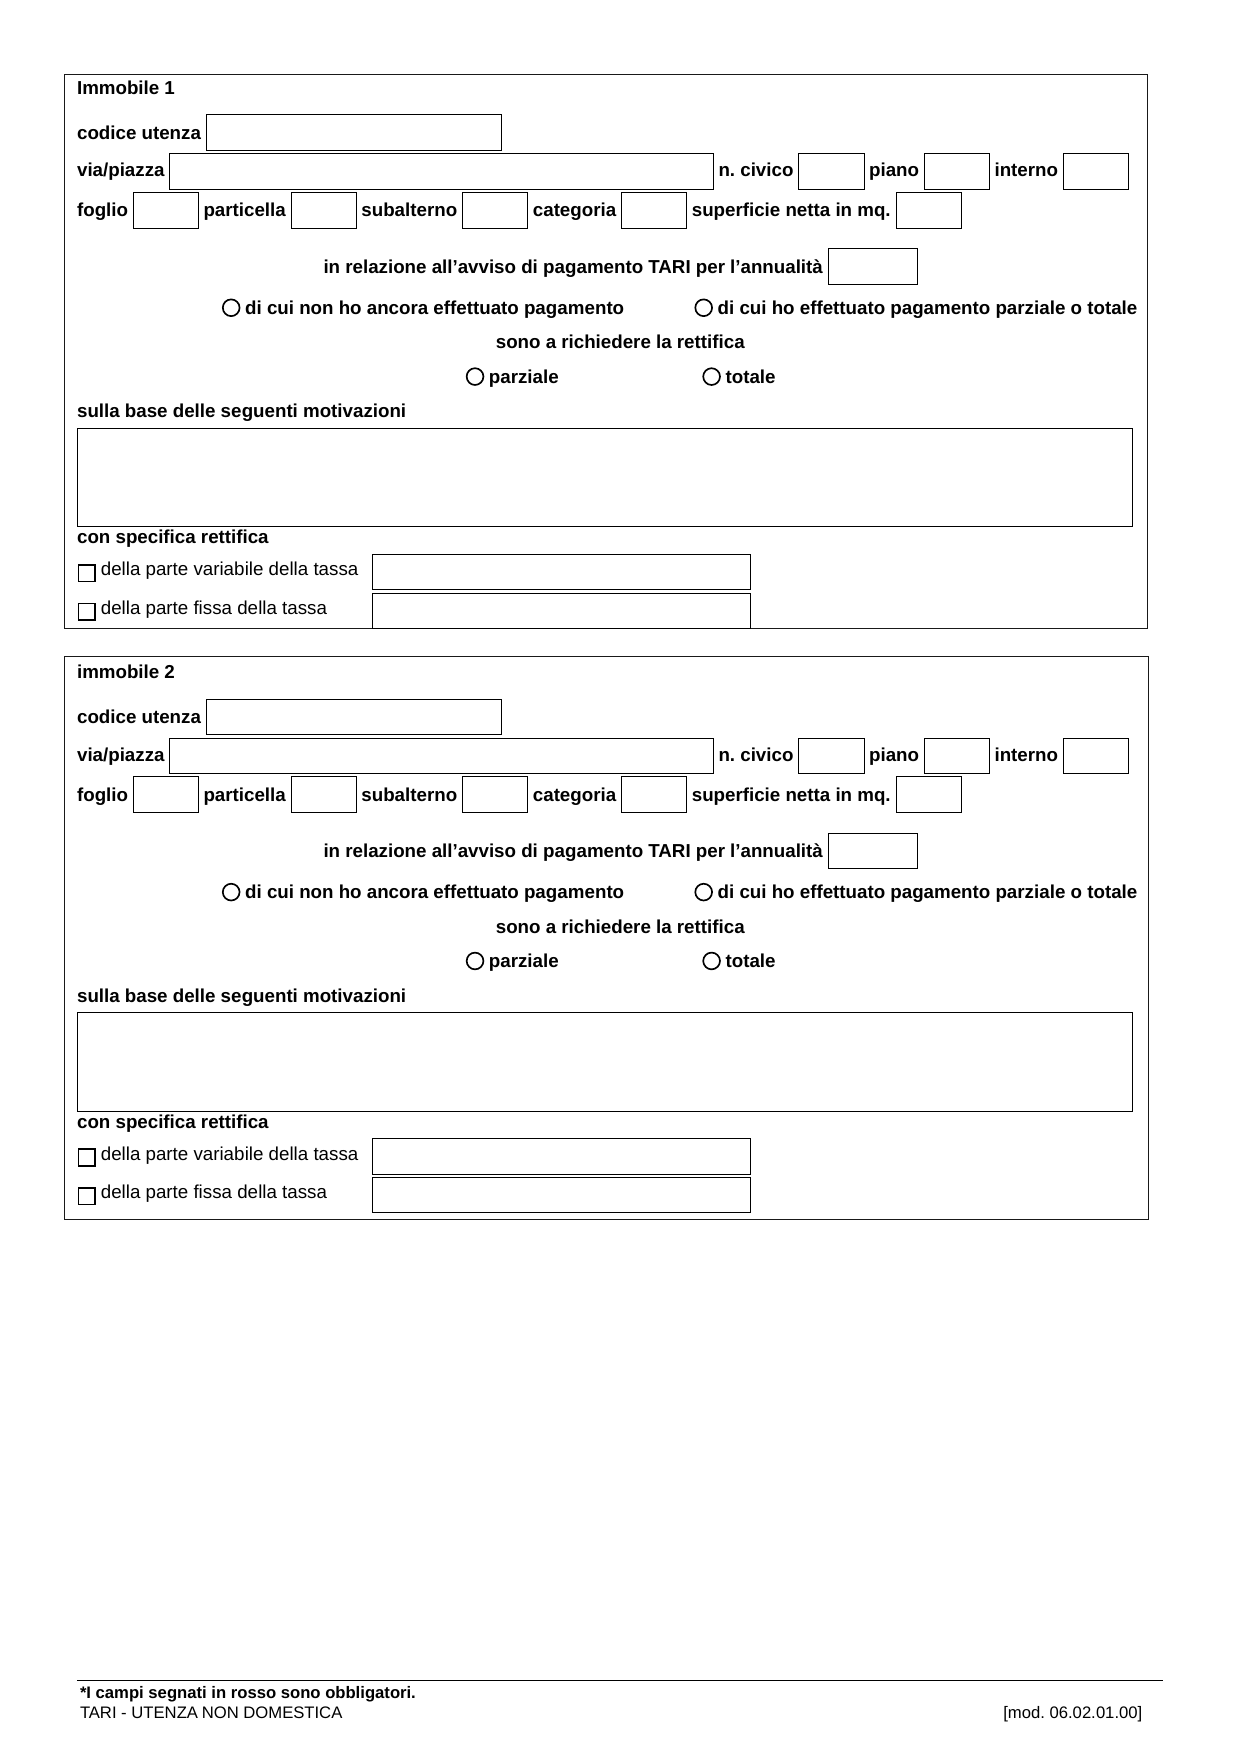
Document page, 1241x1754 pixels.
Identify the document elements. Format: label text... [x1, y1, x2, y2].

text di cui ho effettuato pagamento parziale o totale [717, 880, 1148, 904]
text parziale [489, 365, 702, 388]
text [962, 192, 1147, 228]
text categoria [528, 776, 621, 812]
text della parte variabile della tassa [77, 554, 372, 589]
text [751, 593, 1147, 628]
text subalterno [357, 776, 462, 812]
text [918, 248, 1147, 284]
text [77, 949, 465, 973]
text totale [725, 365, 1147, 388]
text Immobile 1 [77, 77, 1147, 98]
text [918, 833, 1148, 868]
text codice utenza [77, 699, 206, 734]
text superficie netta in mq. [687, 776, 896, 812]
text via/piazza [77, 153, 169, 189]
text [77, 365, 465, 388]
text subalterno [357, 192, 462, 228]
text [77, 296, 221, 319]
text [962, 776, 1148, 812]
text [1149, 949, 1163, 973]
text [751, 1177, 1148, 1212]
text categoria [528, 192, 621, 228]
text piano [865, 153, 924, 189]
text n. civico [714, 153, 798, 189]
text totale [725, 949, 1148, 973]
text superficie netta in mq. [687, 192, 896, 228]
text in relazione all’avviso di pagamento TARI per l’annualità [77, 833, 828, 868]
text [1148, 365, 1163, 388]
text [1148, 114, 1163, 150]
text particella [199, 776, 291, 812]
text [502, 699, 1148, 734]
text sono a richiedere la rettifica [77, 916, 1148, 937]
text [751, 554, 1147, 589]
text in relazione all’avviso di pagamento TARI per l’annualità [77, 248, 828, 284]
text con specifica rettifica [77, 1111, 1148, 1132]
text [1149, 661, 1163, 682]
text [751, 1138, 1148, 1174]
text immobile 2 [77, 661, 1148, 682]
text n. civico [714, 738, 798, 773]
text di cui ho effettuato pagamento parziale o totale [717, 296, 1147, 319]
text foglio [77, 776, 133, 812]
text [77, 880, 221, 904]
text [1148, 77, 1163, 98]
text particella [199, 192, 291, 228]
text di cui non ho ancora effettuato pagamento [245, 296, 694, 319]
text sono a richiedere la rettifica [77, 331, 1147, 353]
text codice utenza [77, 114, 206, 150]
text sulla base delle seguenti motivazioni [77, 400, 1147, 422]
text foglio [77, 192, 133, 228]
text con specifica rettifica [77, 526, 1147, 548]
text della parte fissa della tassa [77, 1177, 372, 1212]
text interno [990, 738, 1063, 773]
text di cui non ho ancora effettuato pagamento [245, 880, 694, 904]
text via/piazza [77, 738, 169, 773]
text [502, 114, 1147, 150]
text piano [865, 738, 924, 773]
text interno [990, 153, 1063, 189]
text della parte variabile della tassa [77, 1138, 372, 1174]
text sulla base delle seguenti motivazioni [77, 984, 1148, 1006]
text [1149, 699, 1163, 734]
text parziale [489, 949, 702, 973]
text della parte fissa della tassa [77, 593, 372, 628]
